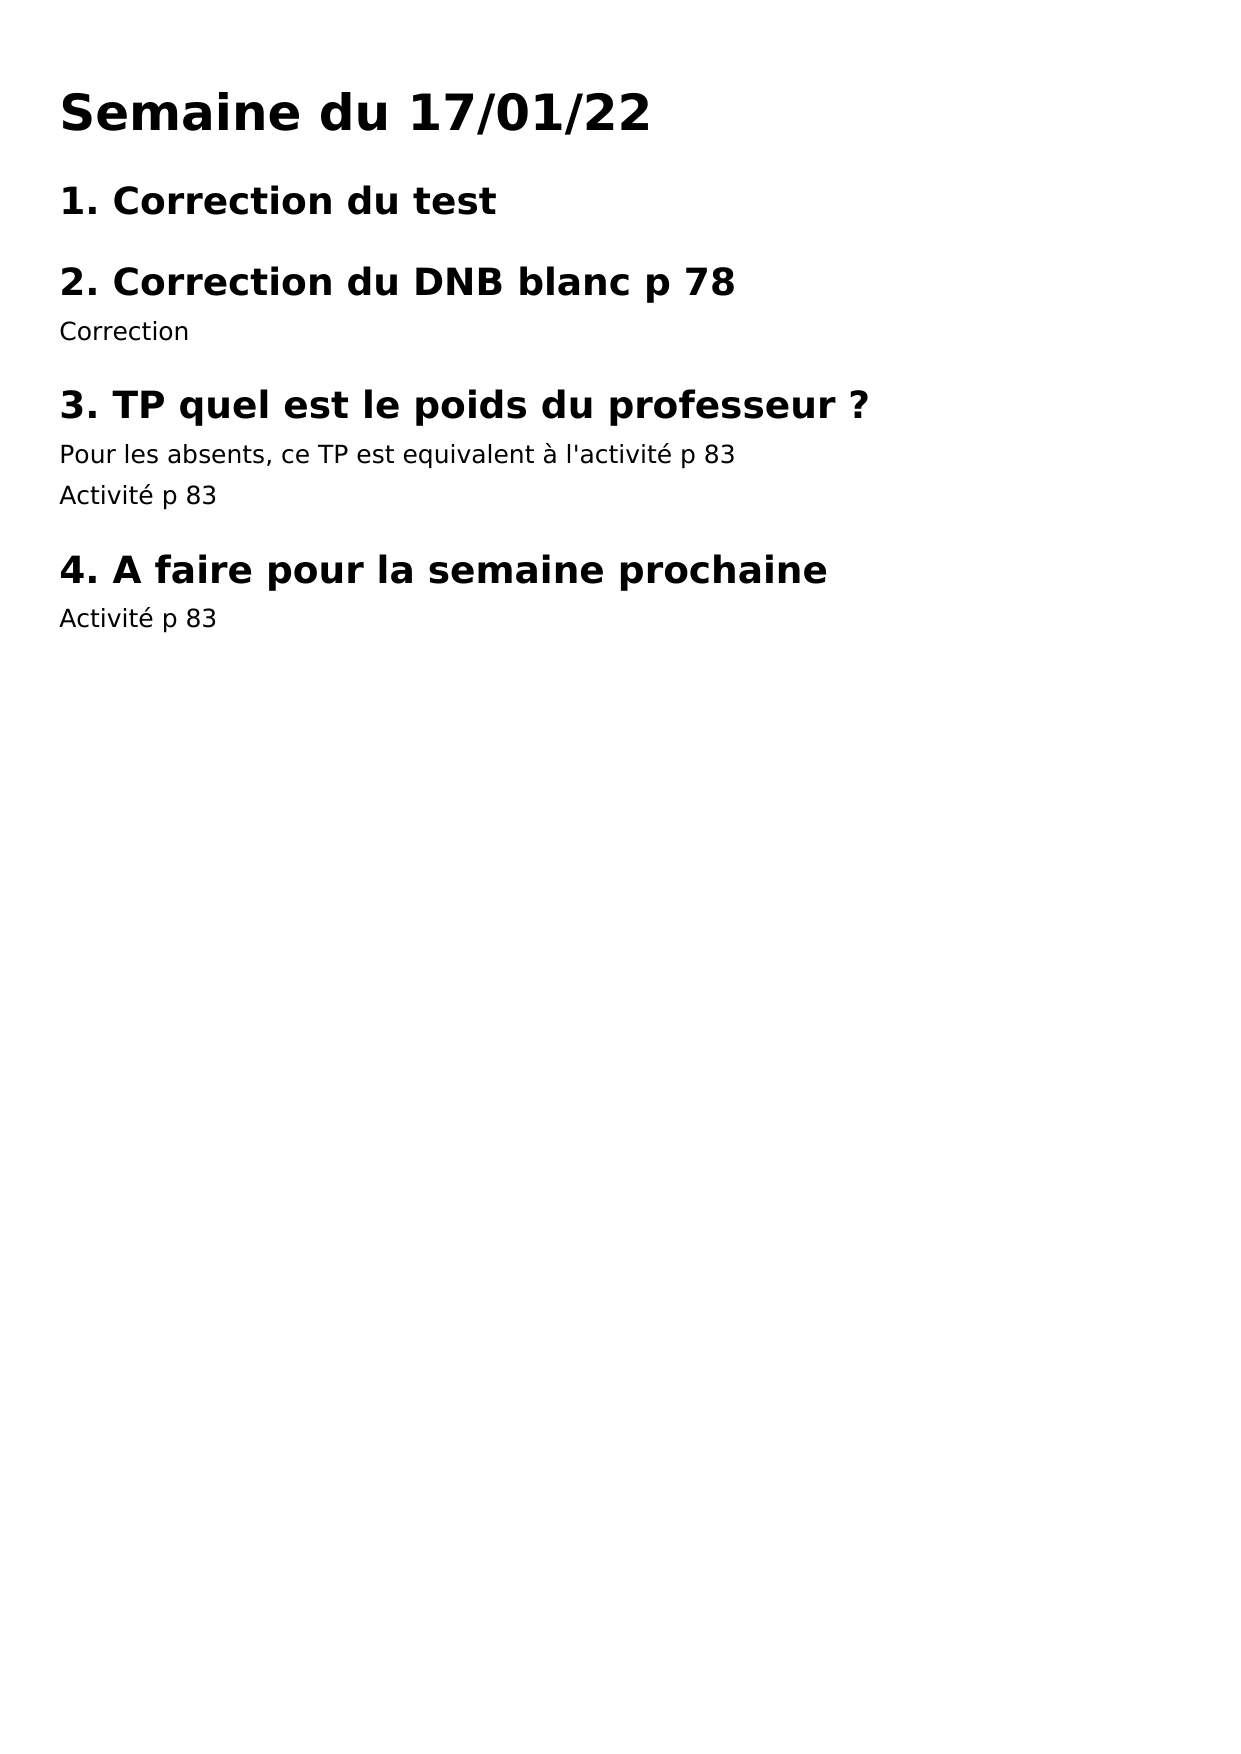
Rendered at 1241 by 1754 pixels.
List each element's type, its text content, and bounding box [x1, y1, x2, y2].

subtitle 4. A faire pour la semaine prochaine [59, 548, 1181, 592]
text Pour les absents, ce TP est equivalent à l'activité p 83 [59, 440, 1181, 469]
text Correction [59, 317, 1181, 346]
subtitle 1. Correction du test [59, 180, 1181, 223]
text Activité p 83 [59, 604, 1181, 633]
subtitle 2. Correction du DNB blanc p 78 [59, 261, 1181, 304]
text Activité p 83 [59, 482, 1181, 511]
subtitle Semaine du 17/01/22 [59, 84, 1181, 142]
subtitle 3. TP quel est le poids du professeur ? [59, 384, 1181, 427]
